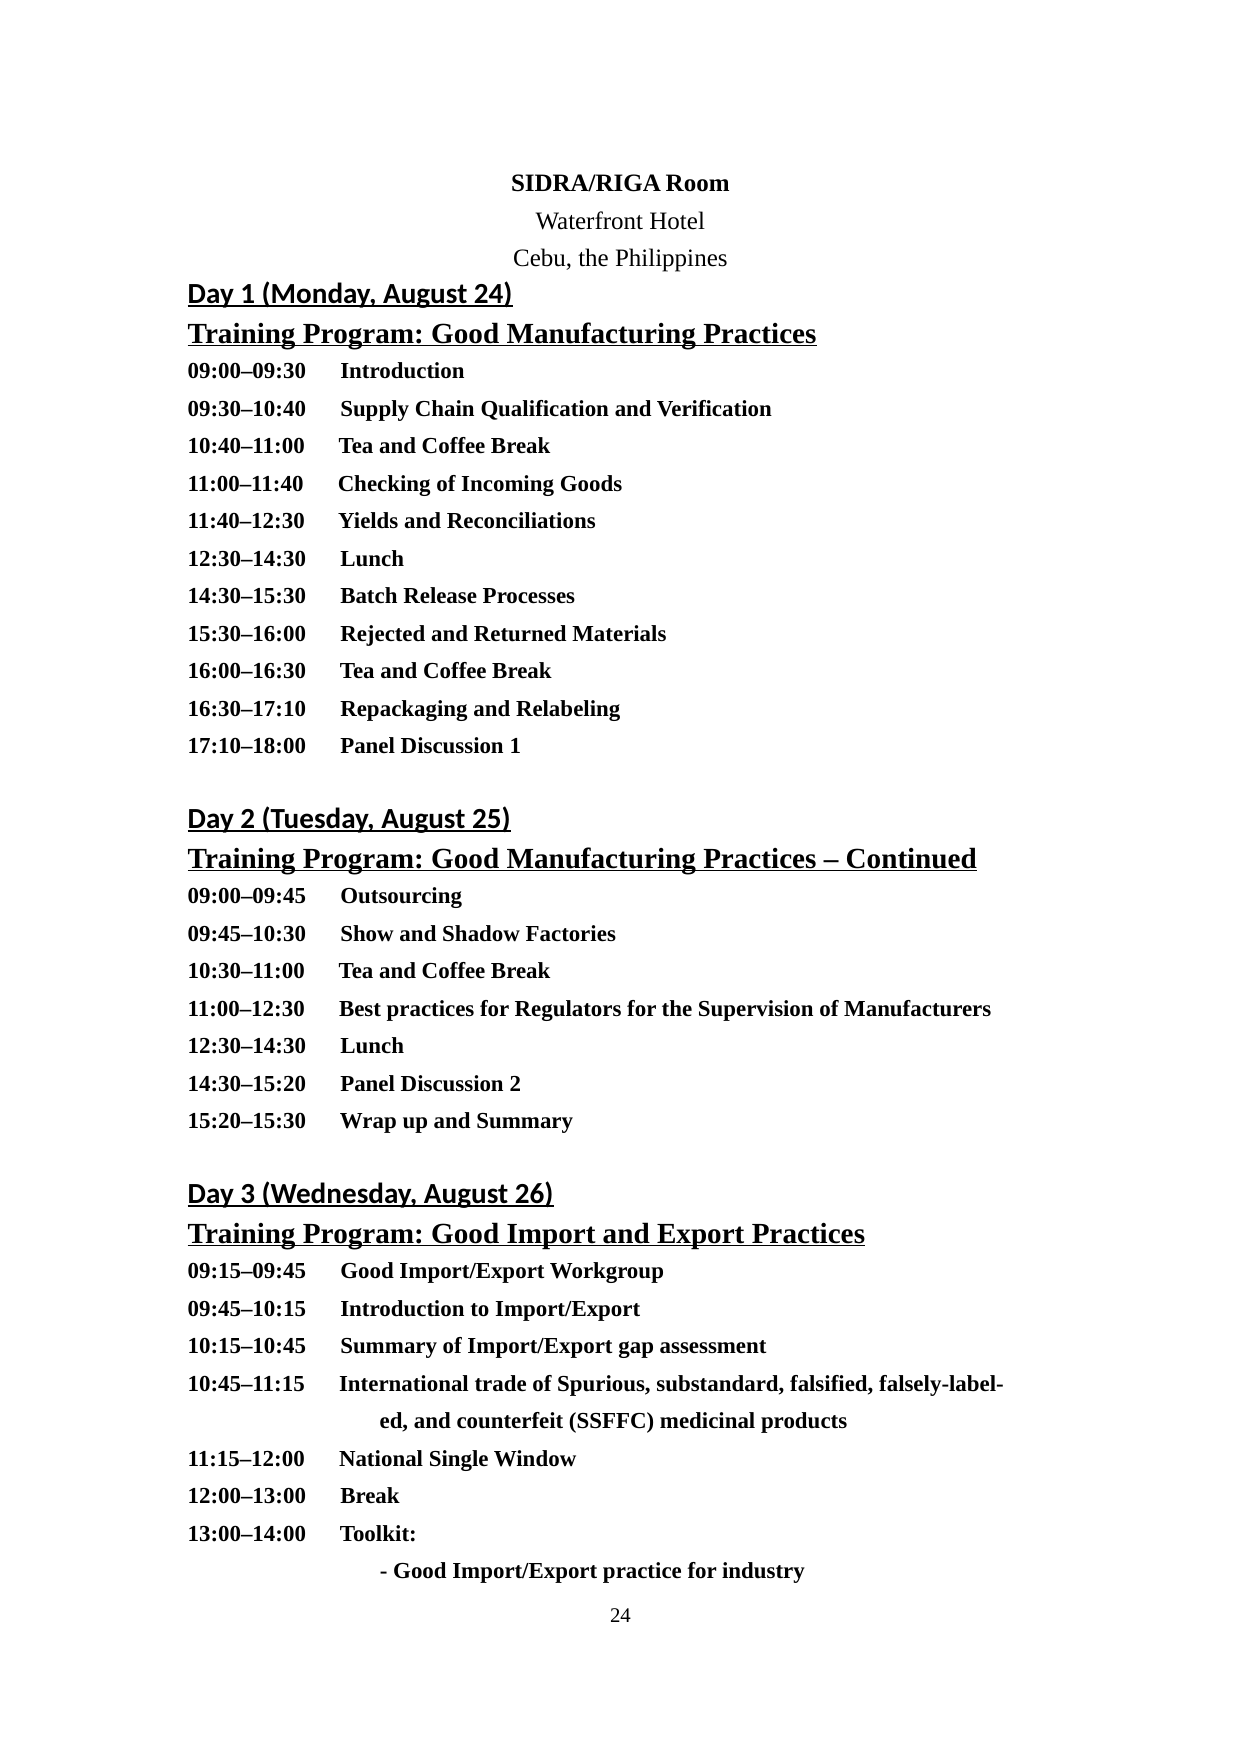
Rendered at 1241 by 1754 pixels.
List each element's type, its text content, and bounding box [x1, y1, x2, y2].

text 17:10–18:00 Panel Discussion 1 [187, 727, 1053, 764]
text Training Program: Good Import and Export Practices [187, 1214, 1053, 1252]
text 16:00–16:30 Tea and Coffee Break [187, 652, 1053, 689]
text 14:30–15:20 Panel Discussion 2 [187, 1064, 1053, 1102]
text 14:30–15:30 Batch Release Processes [187, 577, 1053, 614]
text SIDRA/RIGA Room [187, 164, 1053, 202]
text Day 3 (Wednesday, August 26) [187, 1177, 1053, 1214]
text 09:45–10:15 Introduction to Import/Export [187, 1289, 1053, 1327]
text 09:30–10:40 Supply Chain Qualification and Verification [187, 389, 1053, 427]
text 11:00–12:30 Best practices for Regulators for the Supervision of Manufacturers [187, 989, 1053, 1027]
text Cebu, the Philippines [187, 239, 1053, 277]
text 12:30–14:30 Lunch [187, 1027, 1053, 1064]
text - Good Import/Export practice for industry [187, 1552, 1053, 1589]
text 12:30–14:30 Lunch [187, 539, 1053, 577]
text Waterfront Hotel [187, 202, 1053, 239]
text 10:30–11:00 Tea and Coffee Break [187, 952, 1053, 989]
text 16:30–17:10 Repackaging and Relabeling [187, 689, 1053, 727]
text 11:15–12:00 National Single Window [187, 1439, 1053, 1477]
text 10:15–10:45 Summary of Import/Export gap assessment [187, 1327, 1053, 1364]
text Training Program: Good Manufacturing Practices – Continued [187, 839, 1053, 877]
text 09:00–09:45 Outsourcing [187, 877, 1053, 914]
text 09:15–09:45 Good Import/Export Workgroup [187, 1252, 1053, 1289]
text 09:00–09:30 Introduction [187, 352, 1053, 389]
text 12:00–13:00 Break [187, 1477, 1053, 1514]
text 15:30–16:00 Rejected and Returned Materials [187, 614, 1053, 652]
text 11:40–12:30 Yields and Reconciliations [187, 502, 1053, 539]
text 13:00–14:00 Toolkit: [187, 1514, 1053, 1552]
text 10:45–11:15 International trade of Spurious, substandard, falsified, falsely-label- [187, 1364, 1053, 1402]
text Day 1 (Monday, August 24) [187, 277, 1053, 314]
text 09:45–10:30 Show and Shadow Factories [187, 914, 1053, 952]
text 10:40–11:00 Tea and Coffee Break [187, 427, 1053, 464]
text 11:00–11:40 Checking of Incoming Goods [187, 464, 1053, 502]
text 15:20–15:30 Wrap up and Summary [187, 1102, 1053, 1139]
text Day 2 (Tuesday, August 25) [187, 802, 1053, 839]
text Training Program: Good Manufacturing Practices [187, 314, 1053, 352]
text ed, and counterfeit (SSFFC) medicinal products [379, 1402, 1053, 1439]
